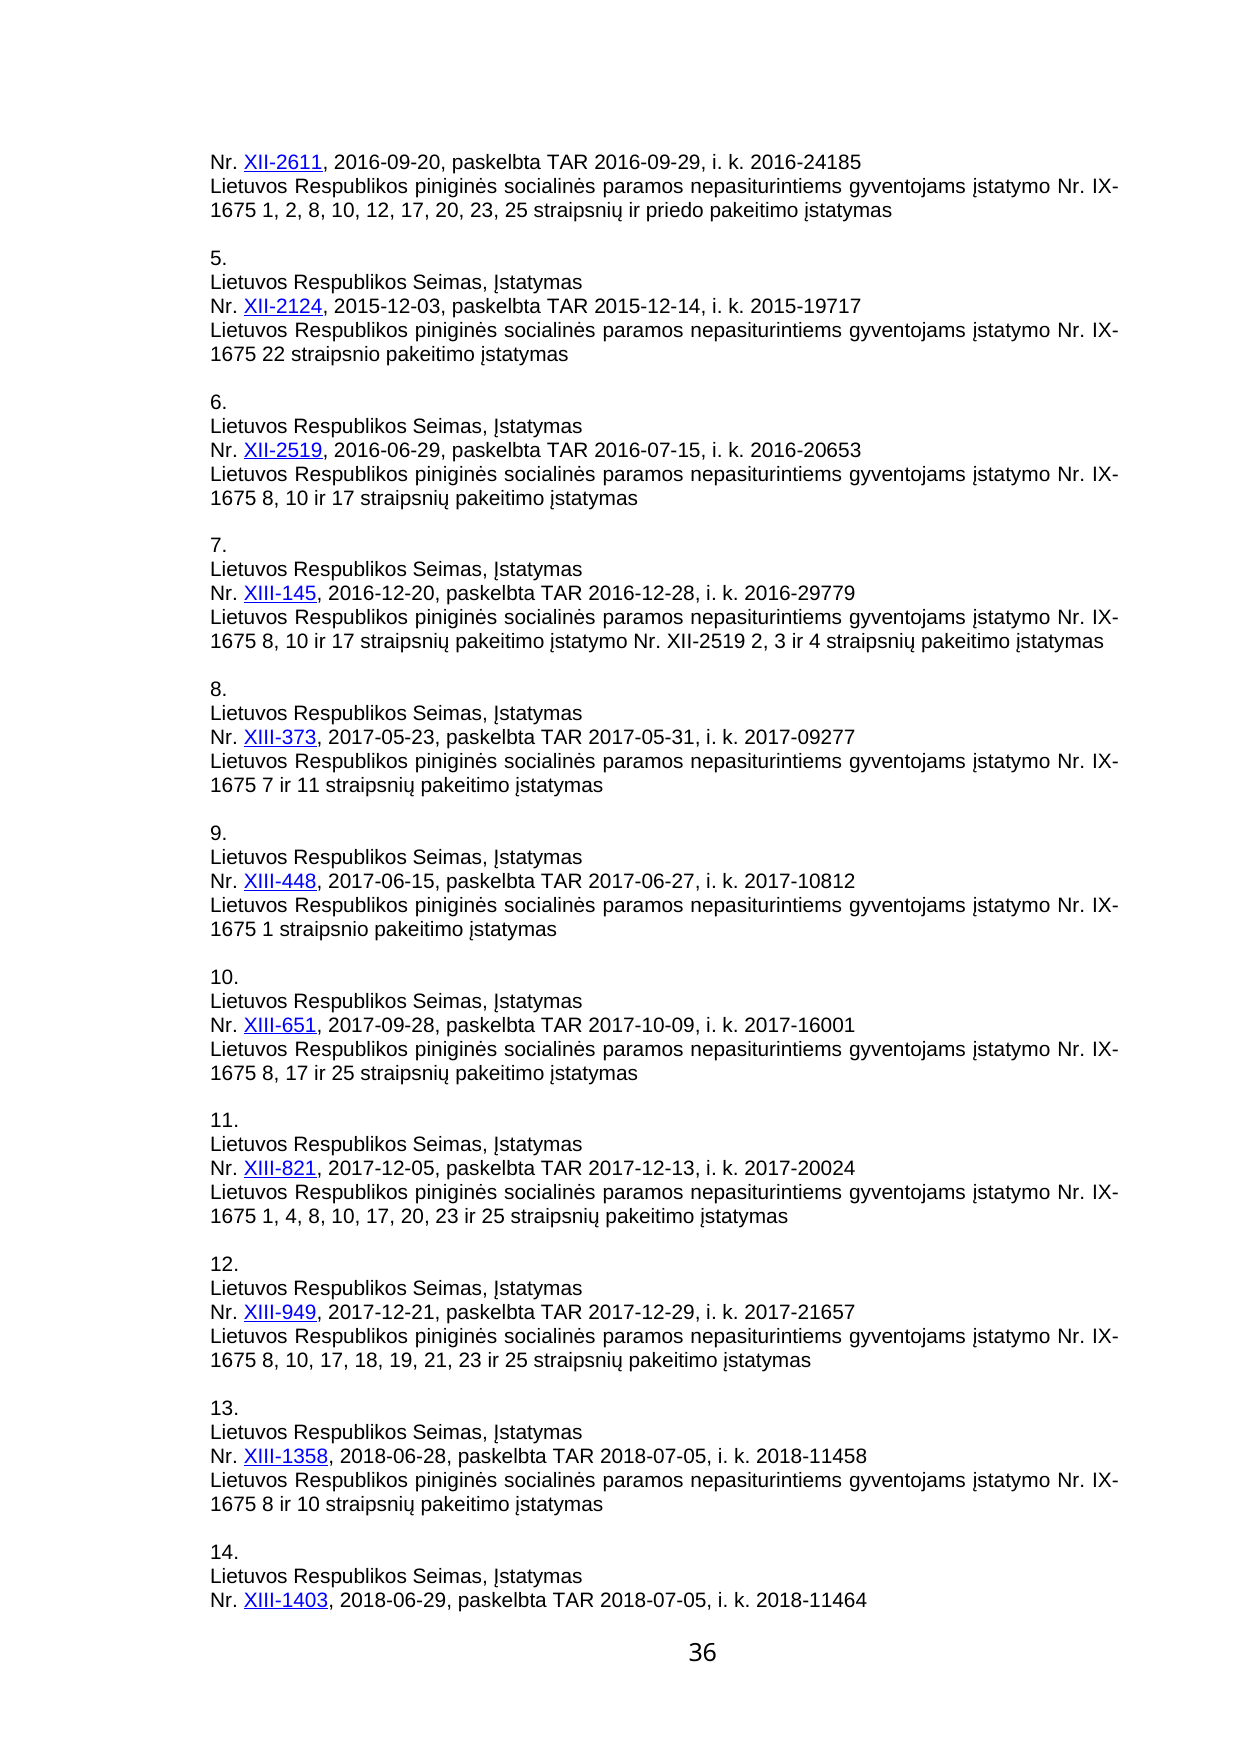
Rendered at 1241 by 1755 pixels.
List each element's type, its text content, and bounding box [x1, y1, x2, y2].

text Lietuvos Respublikos Seimas, Įstatymas [210, 988, 1120, 1012]
text 14. [210, 1539, 1120, 1563]
text Lietuvos Respublikos Seimas, Įstatymas [210, 557, 1120, 581]
text 12. [210, 1252, 1120, 1276]
text Nr. XII-2519, 2016-06-29, paskelbta TAR 2016-07-15, i. k. 2016-20653 [210, 437, 1120, 461]
text 9. [210, 821, 1120, 845]
text Nr. XIII-651, 2017-09-28, paskelbta TAR 2017-10-09, i. k. 2017-16001 [210, 1012, 1120, 1036]
text Lietuvos Respublikos piniginės socialinės paramos nepasiturintiems gyventojams įstatymo Nr. IX-1675 8, 10, 17, 18, 19, 21, 23 ir 25 straipsnių pakeitimo įstatymas [210, 1324, 1120, 1372]
text Lietuvos Respublikos Seimas, Įstatymas [210, 1420, 1120, 1444]
text Lietuvos Respublikos Seimas, Įstatymas [210, 1132, 1120, 1156]
text 11. [210, 1108, 1120, 1132]
text Lietuvos Respublikos piniginės socialinės paramos nepasiturintiems gyventojams įstatymo Nr. IX-1675 7 ir 11 straipsnių pakeitimo įstatymas [210, 749, 1120, 797]
text Nr. XII-2124, 2015-12-03, paskelbta TAR 2015-12-14, i. k. 2015-19717 [210, 294, 1120, 318]
text 5. [210, 246, 1120, 270]
text Lietuvos Respublikos piniginės socialinės paramos nepasiturintiems gyventojams įstatymo Nr. IX-1675 8, 17 ir 25 straipsnių pakeitimo įstatymas [210, 1036, 1120, 1084]
text Lietuvos Respublikos Seimas, Įstatymas [210, 701, 1120, 725]
text 7. [210, 533, 1120, 557]
text Lietuvos Respublikos piniginės socialinės paramos nepasiturintiems gyventojams įstatymo Nr. IX-1675 1, 2, 8, 10, 12, 17, 20, 23, 25 straipsnių ir priedo pakeitimo įstatymas [210, 174, 1120, 222]
text Lietuvos Respublikos piniginės socialinės paramos nepasiturintiems gyventojams įstatymo Nr. IX-1675 8 ir 10 straipsnių pakeitimo įstatymas [210, 1468, 1120, 1516]
text Lietuvos Respublikos piniginės socialinės paramos nepasiturintiems gyventojams įstatymo Nr. IX-1675 8, 10 ir 17 straipsnių pakeitimo įstatymo Nr. XII-2519 2, 3 ir 4 straipsnių pakeitimo įstatymas [210, 605, 1120, 653]
text Nr. XIII-373, 2017-05-23, paskelbta TAR 2017-05-31, i. k. 2017-09277 [210, 725, 1120, 749]
text Lietuvos Respublikos Seimas, Įstatymas [210, 1276, 1120, 1300]
text 13. [210, 1396, 1120, 1420]
text Nr. XIII-448, 2017-06-15, paskelbta TAR 2017-06-27, i. k. 2017-10812 [210, 869, 1120, 893]
text Nr. XIII-1358, 2018-06-28, paskelbta TAR 2018-07-05, i. k. 2018-11458 [210, 1444, 1120, 1468]
text Lietuvos Respublikos Seimas, Įstatymas [210, 1563, 1120, 1587]
text 6. [210, 389, 1120, 413]
text Lietuvos Respublikos piniginės socialinės paramos nepasiturintiems gyventojams įstatymo Nr. IX-1675 1 straipsnio pakeitimo įstatymas [210, 893, 1120, 941]
text Lietuvos Respublikos piniginės socialinės paramos nepasiturintiems gyventojams įstatymo Nr. IX-1675 22 straipsnio pakeitimo įstatymas [210, 318, 1120, 366]
text Nr. XIII-145, 2016-12-20, paskelbta TAR 2016-12-28, i. k. 2016-29779 [210, 581, 1120, 605]
text Nr. XIII-821, 2017-12-05, paskelbta TAR 2017-12-13, i. k. 2017-20024 [210, 1156, 1120, 1180]
text Lietuvos Respublikos piniginės socialinės paramos nepasiturintiems gyventojams įstatymo Nr. IX-1675 8, 10 ir 17 straipsnių pakeitimo įstatymas [210, 461, 1120, 509]
text 10. [210, 964, 1120, 988]
text Nr. XIII-1403, 2018-06-29, paskelbta TAR 2018-07-05, i. k. 2018-11464 [210, 1587, 1120, 1611]
text Nr. XIII-949, 2017-12-21, paskelbta TAR 2017-12-29, i. k. 2017-21657 [210, 1300, 1120, 1324]
text Lietuvos Respublikos piniginės socialinės paramos nepasiturintiems gyventojams įstatymo Nr. IX-1675 1, 4, 8, 10, 17, 20, 23 ir 25 straipsnių pakeitimo įstatymas [210, 1180, 1120, 1228]
text Lietuvos Respublikos Seimas, Įstatymas [210, 270, 1120, 294]
text Lietuvos Respublikos Seimas, Įstatymas [210, 845, 1120, 869]
text 8. [210, 677, 1120, 701]
text Lietuvos Respublikos Seimas, Įstatymas [210, 413, 1120, 437]
text Nr. XII-2611, 2016-09-20, paskelbta TAR 2016-09-29, i. k. 2016-24185 [210, 150, 1120, 174]
